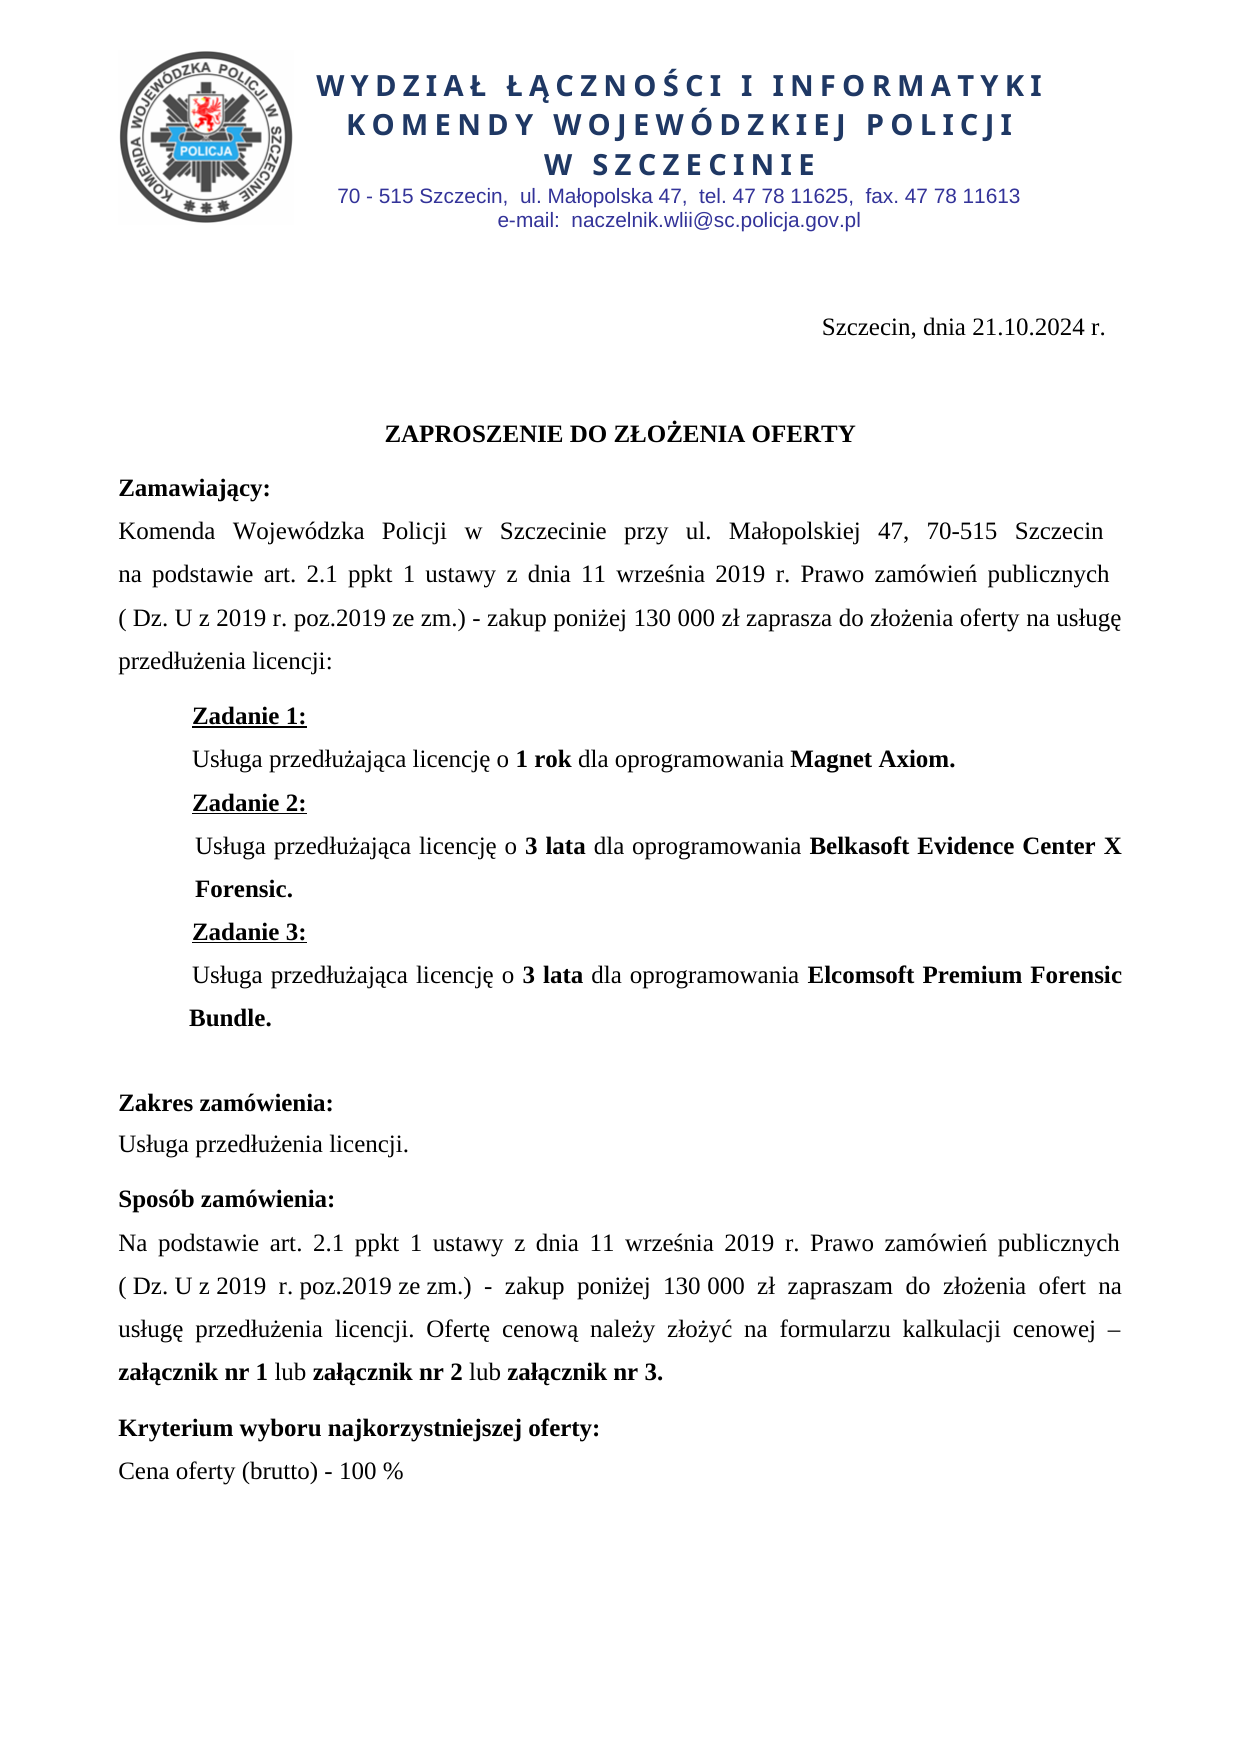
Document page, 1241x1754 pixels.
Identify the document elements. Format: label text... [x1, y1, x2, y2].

text Cena oferty (brutto) - 100 % [118, 1456, 1122, 1484]
text Zamawiający: [118, 473, 1122, 502]
text Kryterium wyboru najkorzystniejszej oferty: [118, 1413, 1122, 1441]
text Usługa przedłużenia licencji. [118, 1129, 1122, 1158]
text Sposób zamówienia: [118, 1184, 1122, 1213]
picture [118, 50, 294, 225]
text ZAPROSZENIE DO ZŁOŻENIA OFERTY [118, 419, 1122, 448]
text Zadanie 2: [118, 788, 1122, 816]
text Zadanie 3: [118, 917, 1122, 946]
text Usługa przedłużająca licencję o 3 lata dla oprogramowania Elcomsoft Premium Forensic Bundle. [189, 960, 1122, 1032]
text Zadanie 1: [118, 701, 1122, 730]
text Komenda Wojewódzka Policji w Szczecinie przy ul. Małopolskiej 47, 70-515 Szczecin na podstawie art. 2.1 ppkt 1 ustawy z dnia 11 września 2019 r. Prawo zamówień publicznych ( Dz. U z 2019 r. poz.2019 ze zm.) - zakup poniżej 130 000 zł zaprasza do złożenia oferty na usługę przedłużenia licencji: [118, 516, 1122, 674]
text Usługa przedłużająca licencję o 3 lata dla oprogramowania Belkasoft Evidence Center X Forensic. [118, 831, 1122, 903]
text Zakres zamówienia: [118, 1088, 1122, 1116]
text Usługa przedłużająca licencję o 1 rok dla oprogramowania Magnet Axiom. [118, 744, 1122, 773]
text Szczecin, dnia 21.10.2024 r. [632, 312, 1122, 341]
text Na podstawie art. 2.1 ppkt 1 ustawy z dnia 11 września 2019 r. Prawo zamówień publicznych ( Dz. U z 2019 r. poz.2019 ze zm.) - zakup poniżej 130 000 zł zapraszam do złożenia ofert na usługę przedłużenia licencji. Ofertę cenową należy złożyć na formularzu kalkulacji cenowej – załącznik nr 1 lub załącznik nr 2 lub załącznik nr 3. [118, 1228, 1122, 1386]
